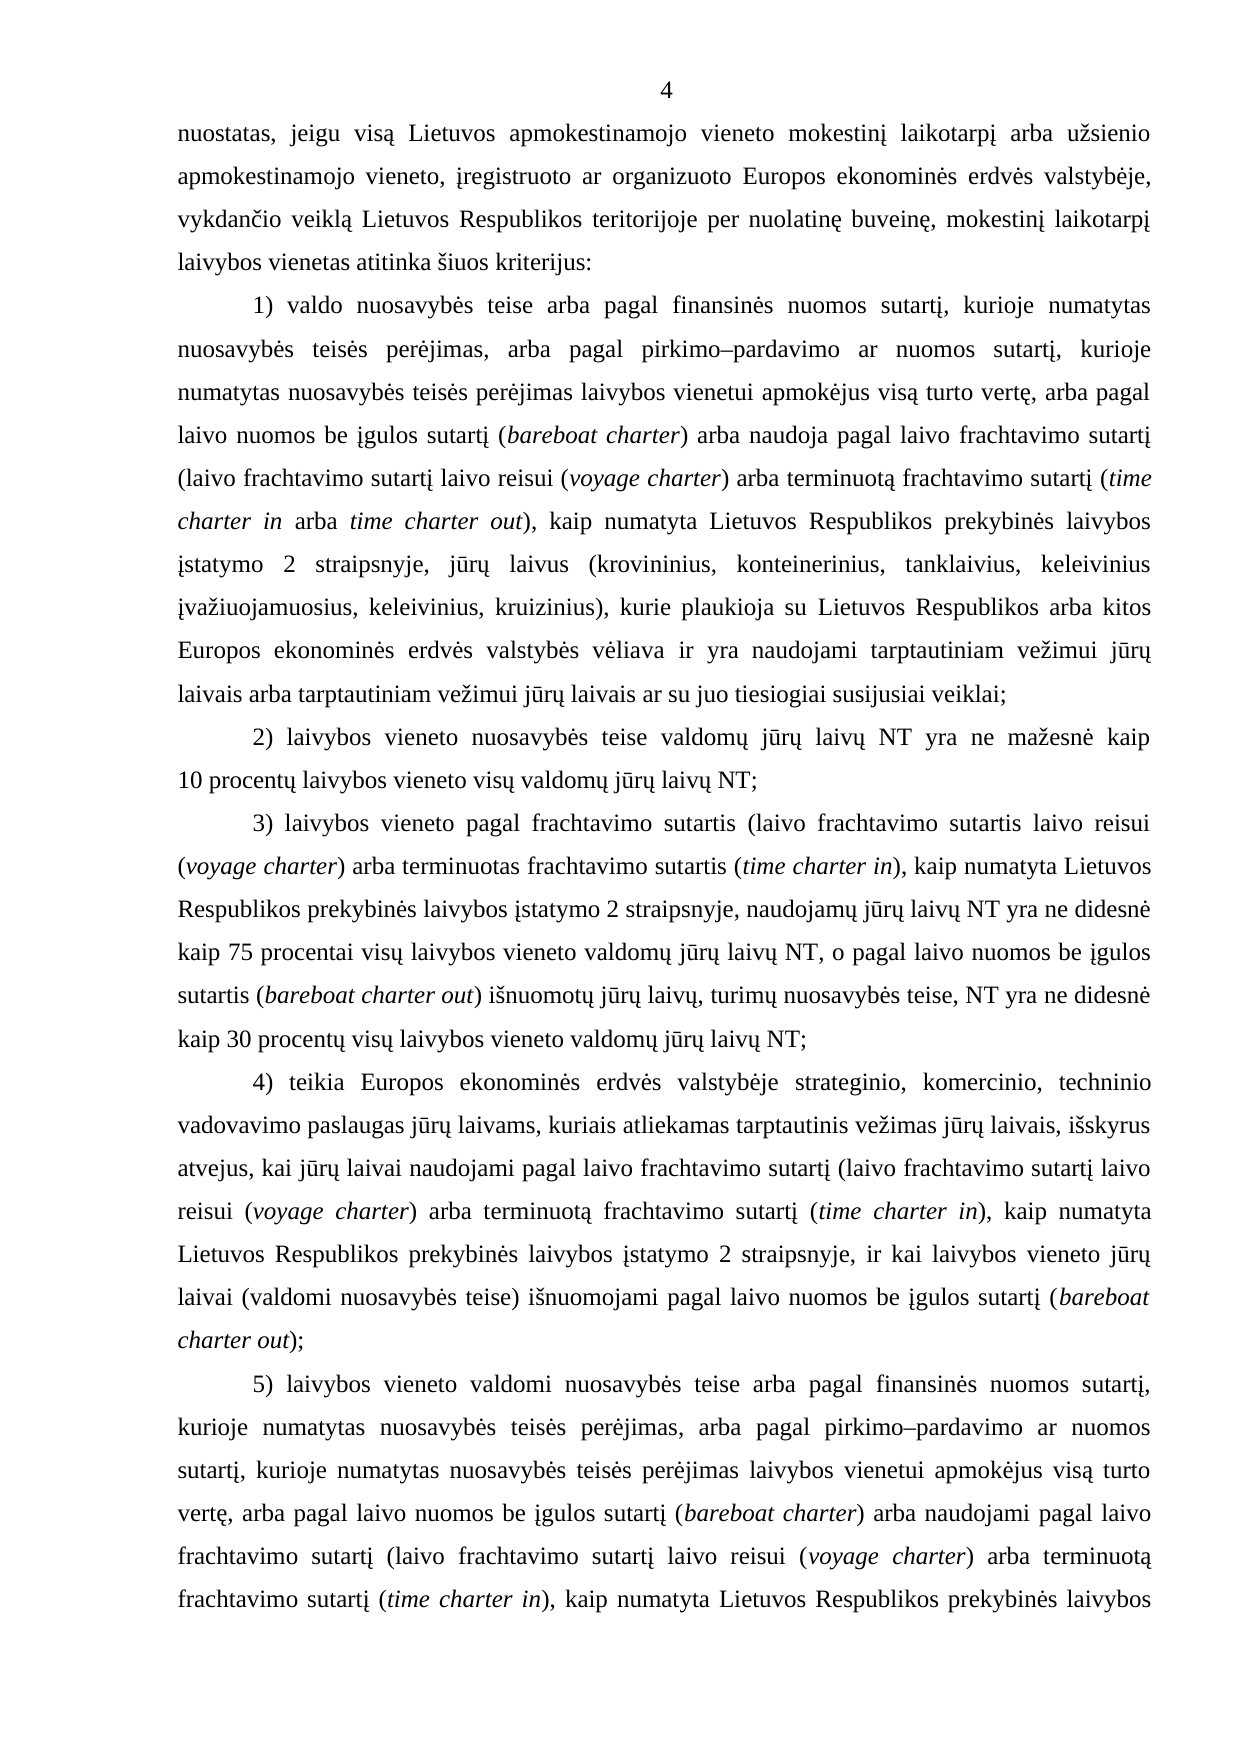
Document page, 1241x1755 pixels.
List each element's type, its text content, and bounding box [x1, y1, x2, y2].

text nuostatas, jeigu visą Lietuvos apmokestinamojo vieneto mokestinį laikotarpį arba užsienio apmokestinamojo vieneto, įregistruoto ar organizuoto Europos ekonominės erdvės valstybėje, vykdančio veiklą Lietuvos Respublikos teritorijoje per nuolatinę buveinę, mokestinį laikotarpį laivybos vienetas atitinka šiuos kriterijus: [177, 118, 1152, 276]
text 2) laivybos vieneto nuosavybės teise valdomų jūrų laivų NT yra ne mažesnė kaip 10 procentų laivybos vieneto visų valdomų jūrų laivų NT; [177, 722, 1152, 794]
text 4) teikia Europos ekonominės erdvės valstybėje strateginio, komercinio, techninio vadovavimo paslaugas jūrų laivams, kuriais atliekamas tarptautinis vežimas jūrų laivais, išskyrus atvejus, kai jūrų laivai naudojami pagal laivo frachtavimo sutartį (laivo frachtavimo sutartį laivo reisui (voyage charter) arba terminuotą frachtavimo sutartį (time charter in), kaip numatyta Lietuvos Respublikos prekybinės laivybos įstatymo 2 straipsnyje, ir kai laivybos vieneto jūrų laivai (valdomi nuosavybės teise) išnuomojami pagal laivo nuomos be įgulos sutartį (bareboat charter out); [177, 1067, 1152, 1354]
text 3) laivybos vieneto pagal frachtavimo sutartis (laivo frachtavimo sutartis laivo reisui (voyage charter) arba terminuotas frachtavimo sutartis (time charter in), kaip numatyta Lietuvos Respublikos prekybinės laivybos įstatymo 2 straipsnyje, naudojamų jūrų laivų NT yra ne didesnė kaip 75 procentai visų laivybos vieneto valdomų jūrų laivų NT, o pagal laivo nuomos be įgulos sutartis (bareboat charter out) išnuomotų jūrų laivų, turimų nuosavybės teise, NT yra ne didesnė kaip 30 procentų visų laivybos vieneto valdomų jūrų laivų NT; [177, 808, 1152, 1052]
text 1) valdo nuosavybės teise arba pagal finansinės nuomos sutartį, kurioje numatytas nuosavybės teisės perėjimas, arba pagal pirkimo–pardavimo ar nuomos sutartį, kurioje numatytas nuosavybės teisės perėjimas laivybos vienetui apmokėjus visą turto vertę, arba pagal laivo nuomos be įgulos sutartį (bareboat charter) arba naudoja pagal laivo frachtavimo sutartį (laivo frachtavimo sutartį laivo reisui (voyage charter) arba terminuotą frachtavimo sutartį (time charter in arba time charter out), kaip numatyta Lietuvos Respublikos prekybinės laivybos įstatymo 2 straipsnyje, jūrų laivus (krovininius, konteinerinius, tanklaivius, keleivinius įvažiuojamuosius, keleivinius, kruizinius), kurie plaukioja su Lietuvos Respublikos arba kitos Europos ekonominės erdvės valstybės vėliava ir yra naudojami tarptautiniam vežimui jūrų laivais arba tarptautiniam vežimui jūrų laivais ar su juo tiesiogiai susijusiai veiklai; [177, 291, 1152, 707]
text 5) laivybos vieneto valdomi nuosavybės teise arba pagal finansinės nuomos sutartį, kurioje numatytas nuosavybės teisės perėjimas, arba pagal pirkimo–pardavimo ar nuomos sutartį, kurioje numatytas nuosavybės teisės perėjimas laivybos vienetui apmokėjus visą turto vertę, arba pagal laivo nuomos be įgulos sutartį (bareboat charter) arba naudojami pagal laivo frachtavimo sutartį (laivo frachtavimo sutartį laivo reisui (voyage charter) arba terminuotą frachtavimo sutartį (time charter in), kaip numatyta Lietuvos Respublikos prekybinės laivybos [177, 1369, 1152, 1613]
